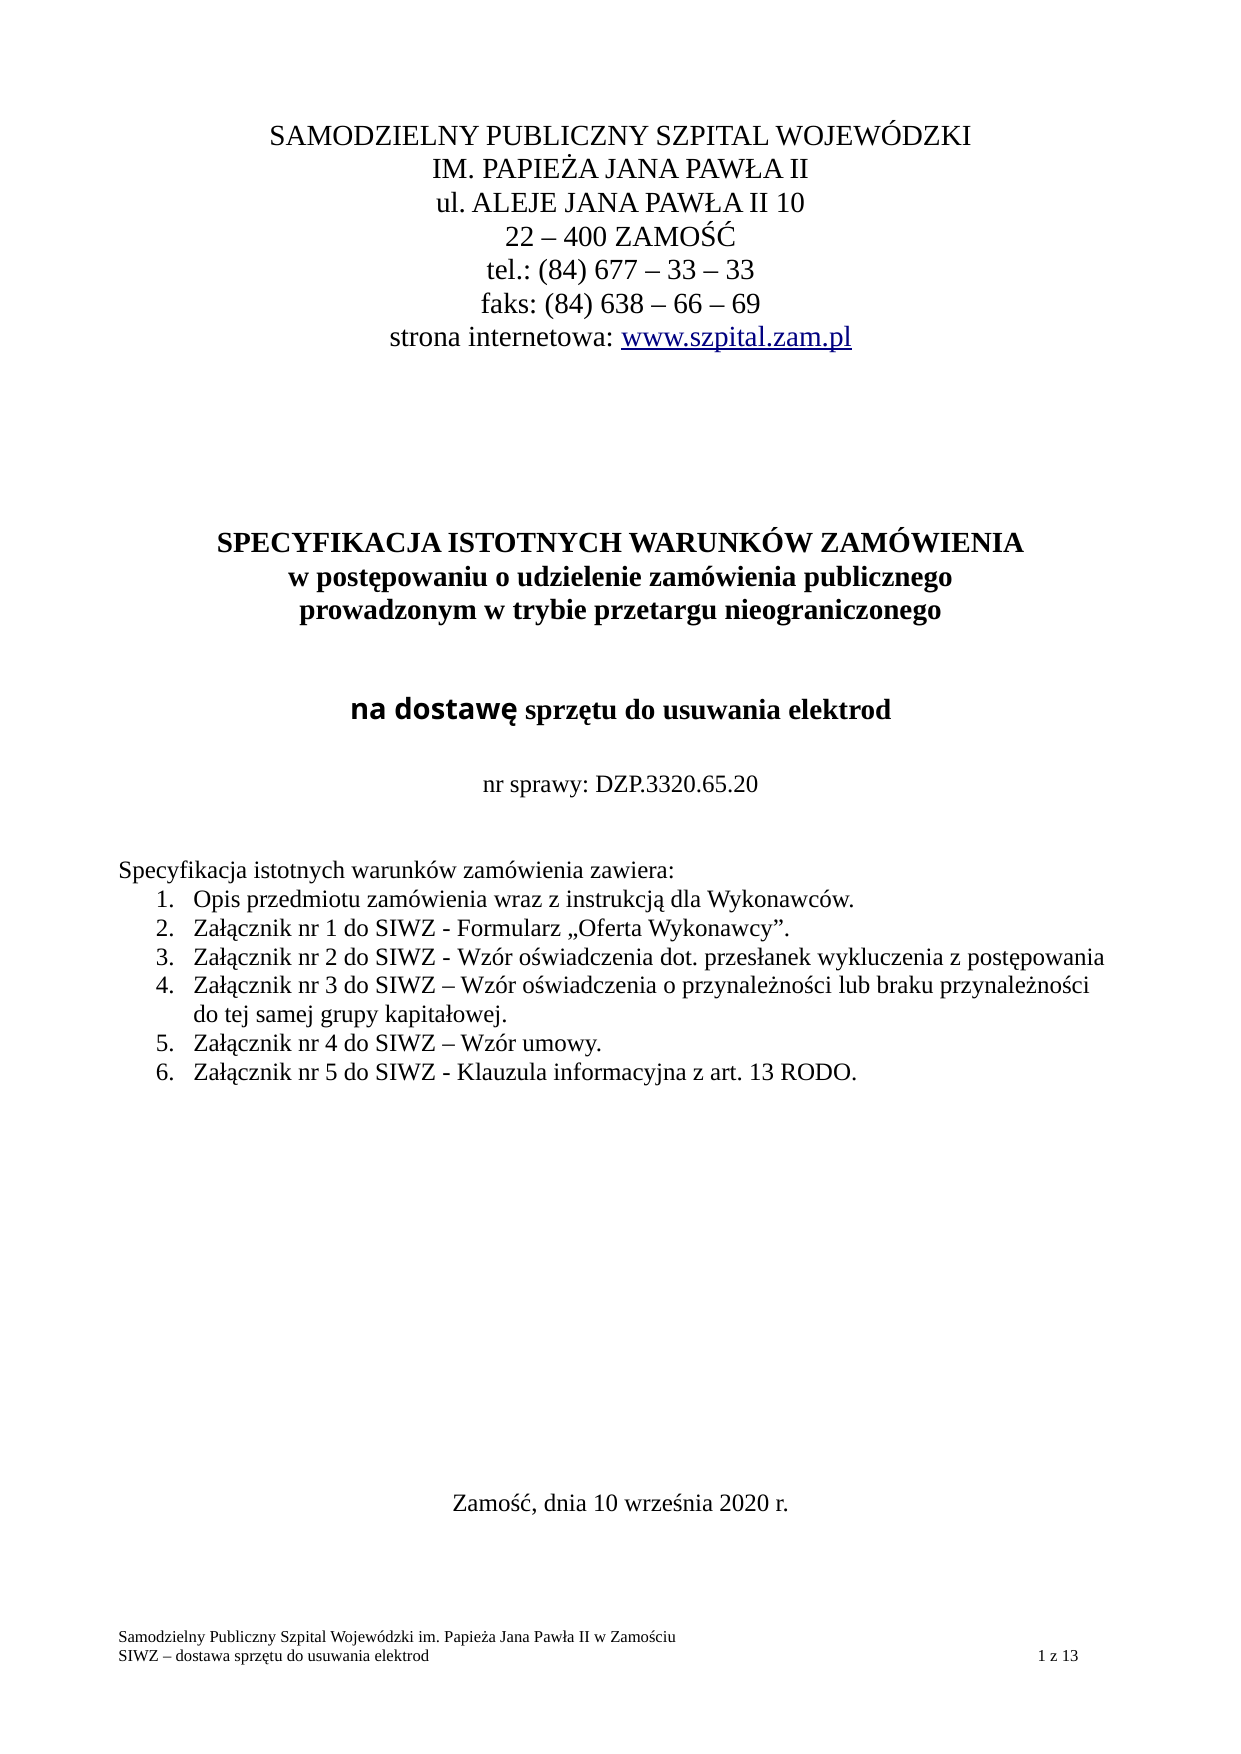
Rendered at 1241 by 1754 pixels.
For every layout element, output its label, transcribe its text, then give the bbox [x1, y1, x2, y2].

text SAMODZIELNY PUBLICZNY SZPITAL WOJEWÓDZKI [118, 118, 1123, 152]
text w postępowaniu o udzielenie zamówienia publicznego [118, 559, 1123, 592]
text SPECYFIKACJA ISTOTNYCH WARUNKÓW ZAMÓWIENIA [118, 525, 1123, 559]
list Załącznik nr 2 do SIWZ - Wzór oświadczenia dot. przesłanek wykluczenia z postępowania [156, 942, 1123, 971]
text Zamość, dnia 10 września 2020 r. [118, 1488, 1123, 1517]
list Opis przedmiotu zamówienia wraz z instrukcją dla Wykonawców. [156, 884, 1123, 913]
text tel.: (84) 677 – 33 – 33 [118, 252, 1123, 286]
list Załącznik nr 4 do SIWZ – Wzór umowy. [156, 1028, 1123, 1057]
text faks: (84) 638 – 66 – 69 [118, 286, 1123, 319]
text strona internetowa: www.szpital.zam.pl [118, 319, 1123, 353]
text IM. PAPIEŻA JANA PAWŁA II [118, 152, 1123, 185]
text 22 – 400 ZAMOŚĆ [118, 219, 1123, 252]
text nr sprawy: DZP.3320.65.20 [118, 769, 1123, 798]
text prowadzonym w trybie przetargu nieograniczonego [118, 592, 1123, 626]
text Specyfikacja istotnych warunków zamówienia zawiera: [118, 856, 1123, 884]
text ul. ALEJE JANA PAWŁA II 10 [118, 185, 1123, 219]
list Załącznik nr 3 do SIWZ – Wzór oświadczenia o przynależności lub braku przynależności do tej samej grupy kapitałowej. [156, 971, 1123, 1028]
list Załącznik nr 1 do SIWZ - Formularz „Oferta Wykonawcy”. [156, 913, 1123, 942]
text na dostawę sprzętu do usuwania elektrod [118, 688, 1123, 728]
list Załącznik nr 5 do SIWZ - Klauzula informacyjna z art. 13 RODO. [156, 1057, 1123, 1086]
